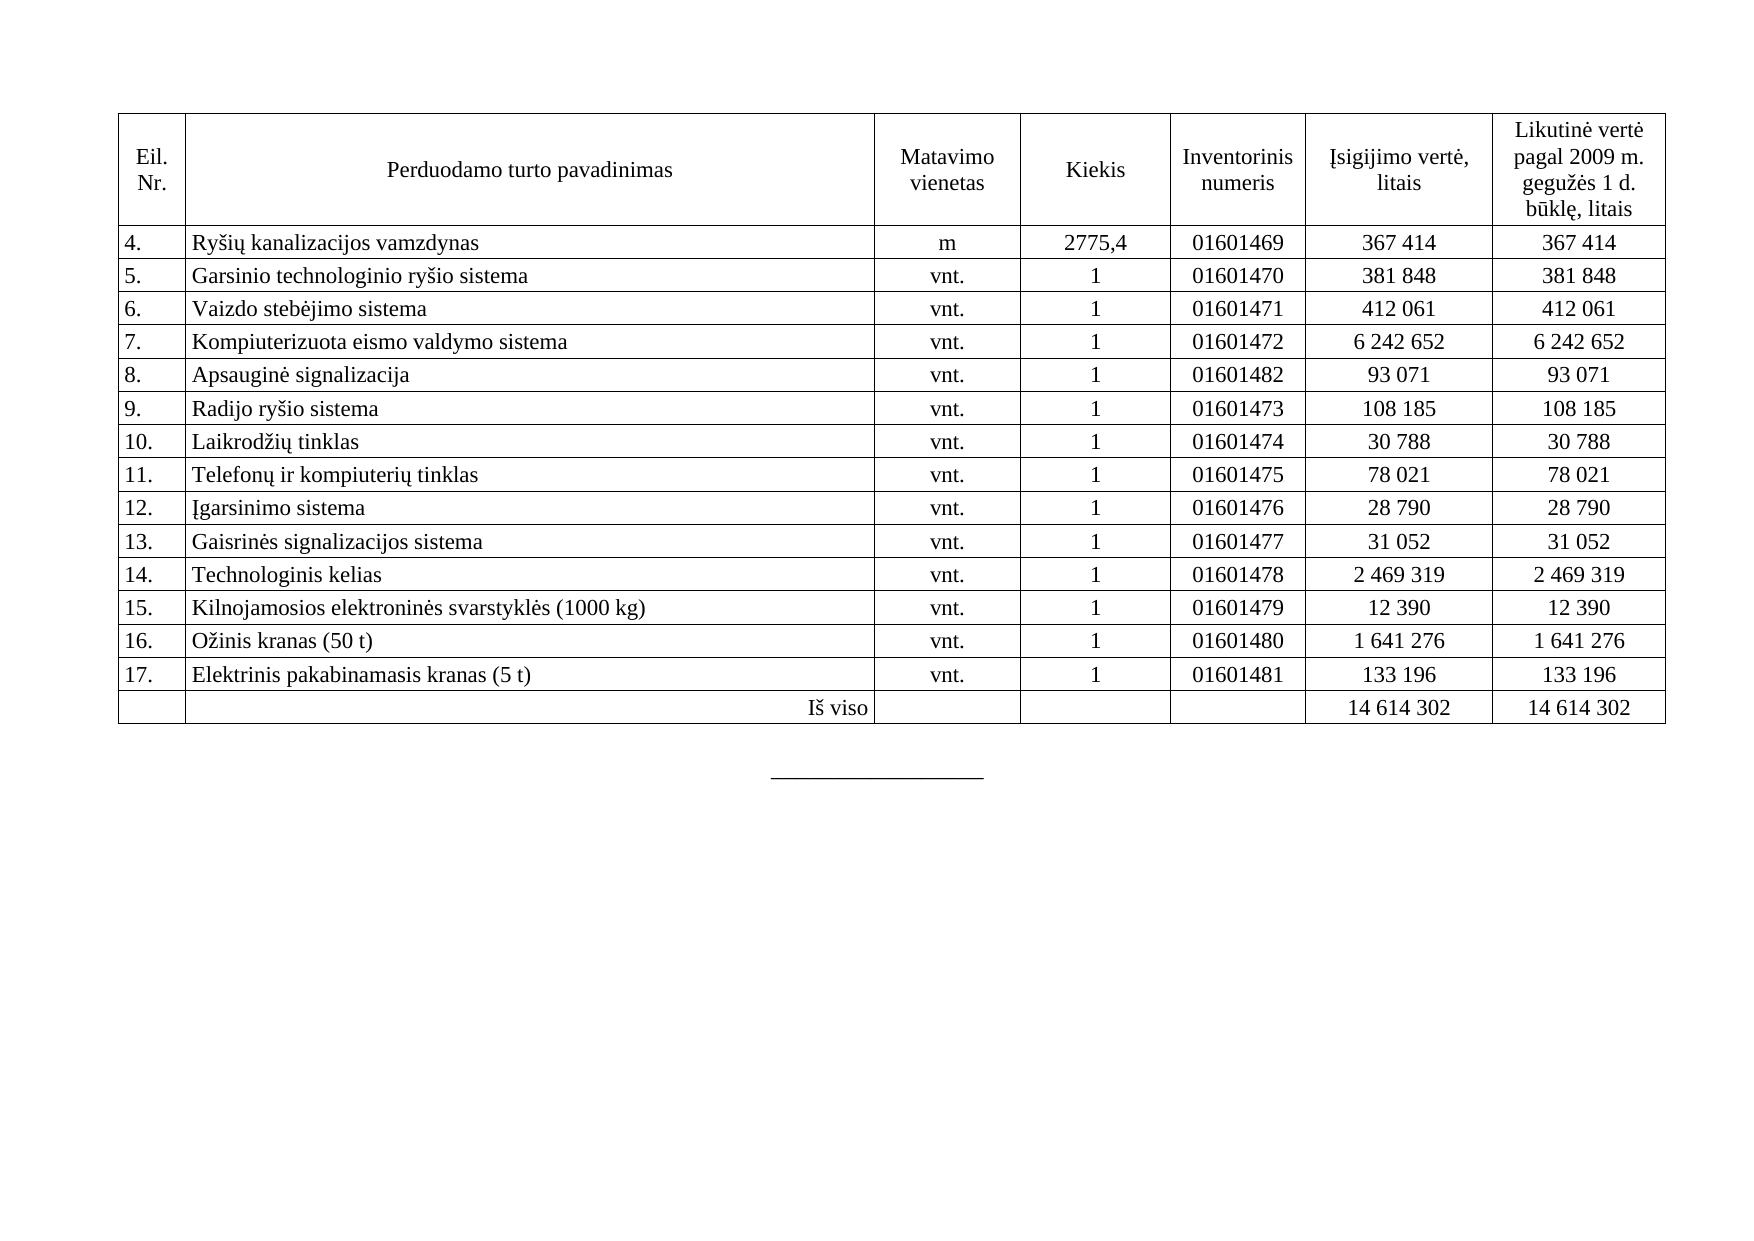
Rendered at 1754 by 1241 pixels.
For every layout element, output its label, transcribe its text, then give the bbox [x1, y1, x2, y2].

table_cell vnt. [875, 492, 1020, 524]
table_cell 133 196 [1493, 658, 1665, 690]
table_cell 31 052 [1493, 525, 1665, 557]
table_cell Telefonų ir kompiuterių tinklas [186, 458, 874, 491]
table_cell 30 788 [1493, 425, 1665, 457]
table_cell 15. [119, 591, 185, 623]
table_cell Gaisrinės signalizacijos sistema [186, 525, 874, 557]
table_cell 31 052 [1306, 525, 1492, 557]
table_cell 01601480 [1171, 625, 1305, 657]
table_cell 1 [1021, 458, 1170, 491]
table_cell 412 061 [1493, 292, 1665, 324]
table_cell 1 [1021, 591, 1170, 623]
table_cell 108 185 [1493, 392, 1665, 424]
table_cell 01601481 [1171, 658, 1305, 690]
table_cell vnt. [875, 425, 1020, 457]
table_cell Iš viso [186, 691, 874, 723]
table_cell 14 614 302 [1306, 691, 1492, 723]
table_cell Ryšių kanalizacijos vamzdynas [186, 226, 874, 258]
table_cell 01601474 [1171, 425, 1305, 457]
table_header Perduodamo turto pavadinimas [186, 114, 874, 225]
table_cell 10. [119, 425, 185, 457]
table_cell vnt. [875, 658, 1020, 690]
table_cell 367 414 [1493, 226, 1665, 258]
table_cell 1 [1021, 625, 1170, 657]
table_cell Laikrodžių tinklas [186, 425, 874, 457]
table_cell vnt. [875, 558, 1020, 590]
table_cell [1021, 691, 1170, 723]
table_cell 1 [1021, 658, 1170, 690]
table_cell vnt. [875, 525, 1020, 557]
table_cell 78 021 [1493, 458, 1665, 491]
table_cell vnt. [875, 625, 1020, 657]
table_cell 6 242 652 [1493, 325, 1665, 358]
table_cell 16. [119, 625, 185, 657]
table_cell 2 469 319 [1493, 558, 1665, 590]
table_cell Įgarsinimo sistema [186, 492, 874, 524]
table_cell 01601470 [1171, 259, 1305, 291]
table_cell 2 469 319 [1306, 558, 1492, 590]
table_cell 01601469 [1171, 226, 1305, 258]
table_cell Technologinis kelias [186, 558, 874, 590]
table_cell 01601476 [1171, 492, 1305, 524]
table_cell 8. [119, 359, 185, 391]
table_cell 6 242 652 [1306, 325, 1492, 358]
table_cell Garsinio technologinio ryšio sistema [186, 259, 874, 291]
table_cell [119, 691, 185, 723]
table_cell 93 071 [1493, 359, 1665, 391]
table_cell 108 185 [1306, 392, 1492, 424]
table_cell vnt. [875, 591, 1020, 623]
table_cell 1 [1021, 558, 1170, 590]
table_cell 5. [119, 259, 185, 291]
table_cell 13. [119, 525, 185, 557]
table_cell 2775,4 [1021, 226, 1170, 258]
table_cell 9. [119, 392, 185, 424]
table_cell 01601482 [1171, 359, 1305, 391]
table_cell 28 790 [1493, 492, 1665, 524]
table_cell Elektrinis pakabinamasis kranas (5 t) [186, 658, 874, 690]
table_cell vnt. [875, 325, 1020, 358]
table_cell 01601478 [1171, 558, 1305, 590]
table_cell 17. [119, 658, 185, 690]
table_cell 01601471 [1171, 292, 1305, 324]
table_cell vnt. [875, 458, 1020, 491]
table_cell vnt. [875, 359, 1020, 391]
table_cell 1 [1021, 392, 1170, 424]
table_cell vnt. [875, 392, 1020, 424]
table_cell vnt. [875, 259, 1020, 291]
table_cell [875, 691, 1020, 723]
table_cell 1 [1021, 359, 1170, 391]
table_cell 01601473 [1171, 392, 1305, 424]
table_cell Kompiuterizuota eismo valdymo sistema [186, 325, 874, 358]
table_cell 1 [1021, 525, 1170, 557]
table_header Inventorinis numeris [1171, 114, 1305, 225]
table_cell Apsauginė signalizacija [186, 359, 874, 391]
table_cell 1 641 276 [1306, 625, 1492, 657]
table_cell m [875, 226, 1020, 258]
table_cell 7. [119, 325, 185, 358]
table_cell 30 788 [1306, 425, 1492, 457]
table_cell 14. [119, 558, 185, 590]
table_cell 1 [1021, 325, 1170, 358]
table_cell 1 [1021, 292, 1170, 324]
table_cell 412 061 [1306, 292, 1492, 324]
table_cell 01601472 [1171, 325, 1305, 358]
table_cell 381 848 [1306, 259, 1492, 291]
table_cell Ožinis kranas (50 t) [186, 625, 874, 657]
table_cell 01601477 [1171, 525, 1305, 557]
table_header Įsigijimo vertė, litais [1306, 114, 1492, 225]
table_cell 1 [1021, 425, 1170, 457]
table_cell Vaizdo stebėjimo sistema [186, 292, 874, 324]
table_header Eil. Nr. [119, 114, 185, 225]
table_header Likutinė vertė pagal 2009 m. gegužės 1 d. būklę, litais [1493, 114, 1665, 225]
table_cell 367 414 [1306, 226, 1492, 258]
table_cell 1 641 276 [1493, 625, 1665, 657]
table_cell 12. [119, 492, 185, 524]
table_cell 01601479 [1171, 591, 1305, 623]
table_cell 12 390 [1493, 591, 1665, 623]
table_cell 93 071 [1306, 359, 1492, 391]
table_header Kiekis [1021, 114, 1170, 225]
table_cell Kilnojamosios elektroninės svarstyklės (1000 kg) [186, 591, 874, 623]
table_cell 4. [119, 226, 185, 258]
table_cell 14 614 302 [1493, 691, 1665, 723]
table_cell 28 790 [1306, 492, 1492, 524]
table_cell Radijo ryšio sistema [186, 392, 874, 424]
table_cell 6. [119, 292, 185, 324]
table_cell [1171, 691, 1305, 723]
table_cell 1 [1021, 259, 1170, 291]
table_cell 78 021 [1306, 458, 1492, 491]
table_cell 12 390 [1306, 591, 1492, 623]
table_cell vnt. [875, 292, 1020, 324]
table_cell 1 [1021, 492, 1170, 524]
table_cell 11. [119, 458, 185, 491]
table_cell 133 196 [1306, 658, 1492, 690]
table_cell 381 848 [1493, 259, 1665, 291]
text _________________ [118, 753, 1636, 782]
table_cell 01601475 [1171, 458, 1305, 491]
table_header Matavimo vienetas [875, 114, 1020, 225]
